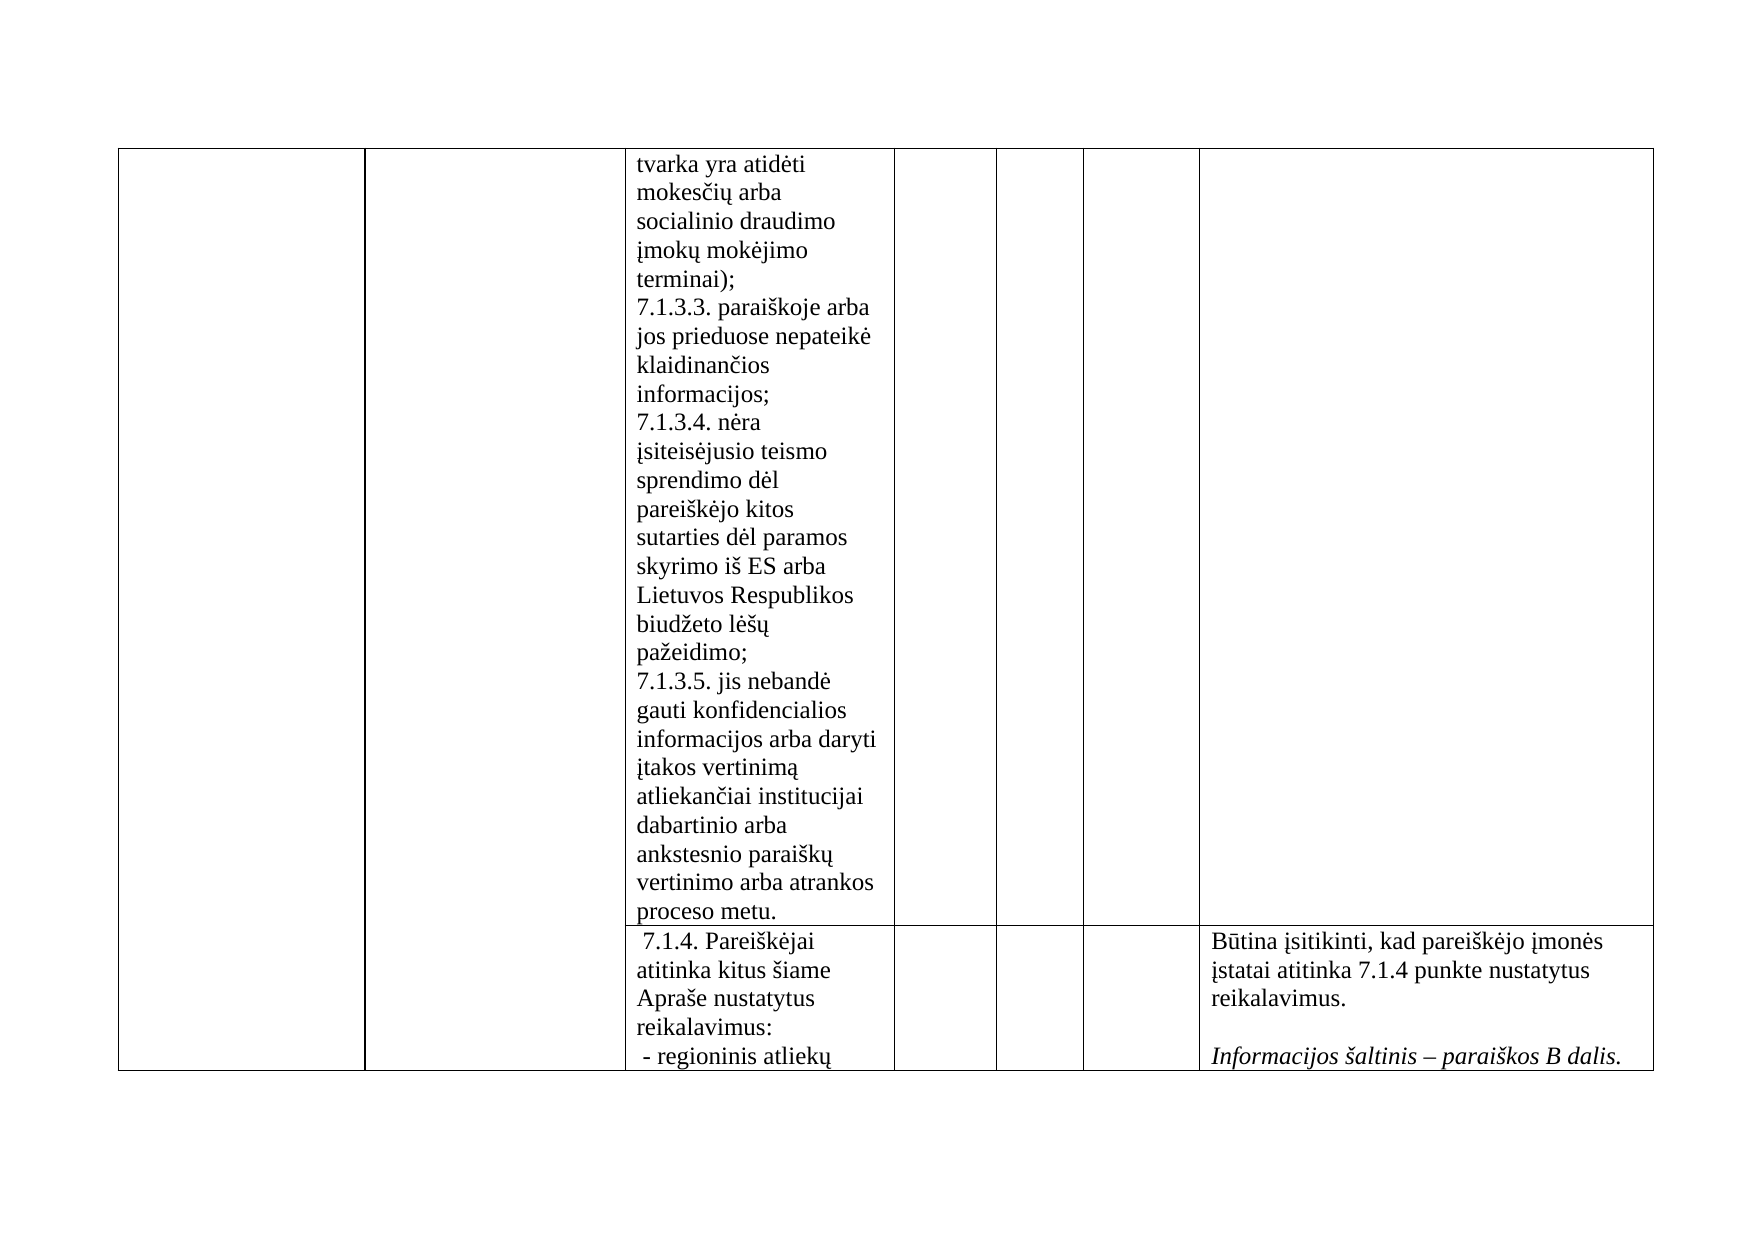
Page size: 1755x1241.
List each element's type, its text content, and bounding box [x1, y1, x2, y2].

table_cell tvarka yra atidėti mokesčių arba socialinio draudimo įmokų mokėjimo terminai); 7.1.3.3. paraiškoje arba jos prieduose nepateikė klaidinančios informacijos; 7.1.3.4. nėra įsiteisėjusio teismo sprendimo dėl pareiškėjo kitos sutarties dėl paramos skyrimo iš ES arba Lietuvos Respublikos biudžeto lėšų pažeidimo; 7.1.3.5. jis nebandė gauti konfidencialios informacijos arba daryti įtakos vertinimą atliekančiai institucijai dabartinio arba ankstesnio paraiškų vertinimo arba atrankos proceso metu. [626, 149, 894, 925]
table_cell [997, 149, 1083, 925]
table_cell [366, 149, 625, 1070]
table_cell [1200, 149, 1653, 925]
table_cell [895, 926, 996, 1070]
table_cell [895, 149, 996, 925]
table_cell [1084, 926, 1199, 1070]
table_cell [1084, 149, 1199, 925]
table_cell [997, 926, 1083, 1070]
table_cell 7.1.4. Pareiškėjai atitinka kitus šiame Apraše nustatytus reikalavimus: - regioninis atliekų [626, 926, 894, 1070]
table_cell [119, 149, 364, 1070]
table_cell Būtina įsitikinti, kad pareiškėjo įmonės įstatai atitinka 7.1.4 punkte nustatytus reikalavimus. Informacijos šaltinis – paraiškos B dalis. [1200, 926, 1653, 1070]
